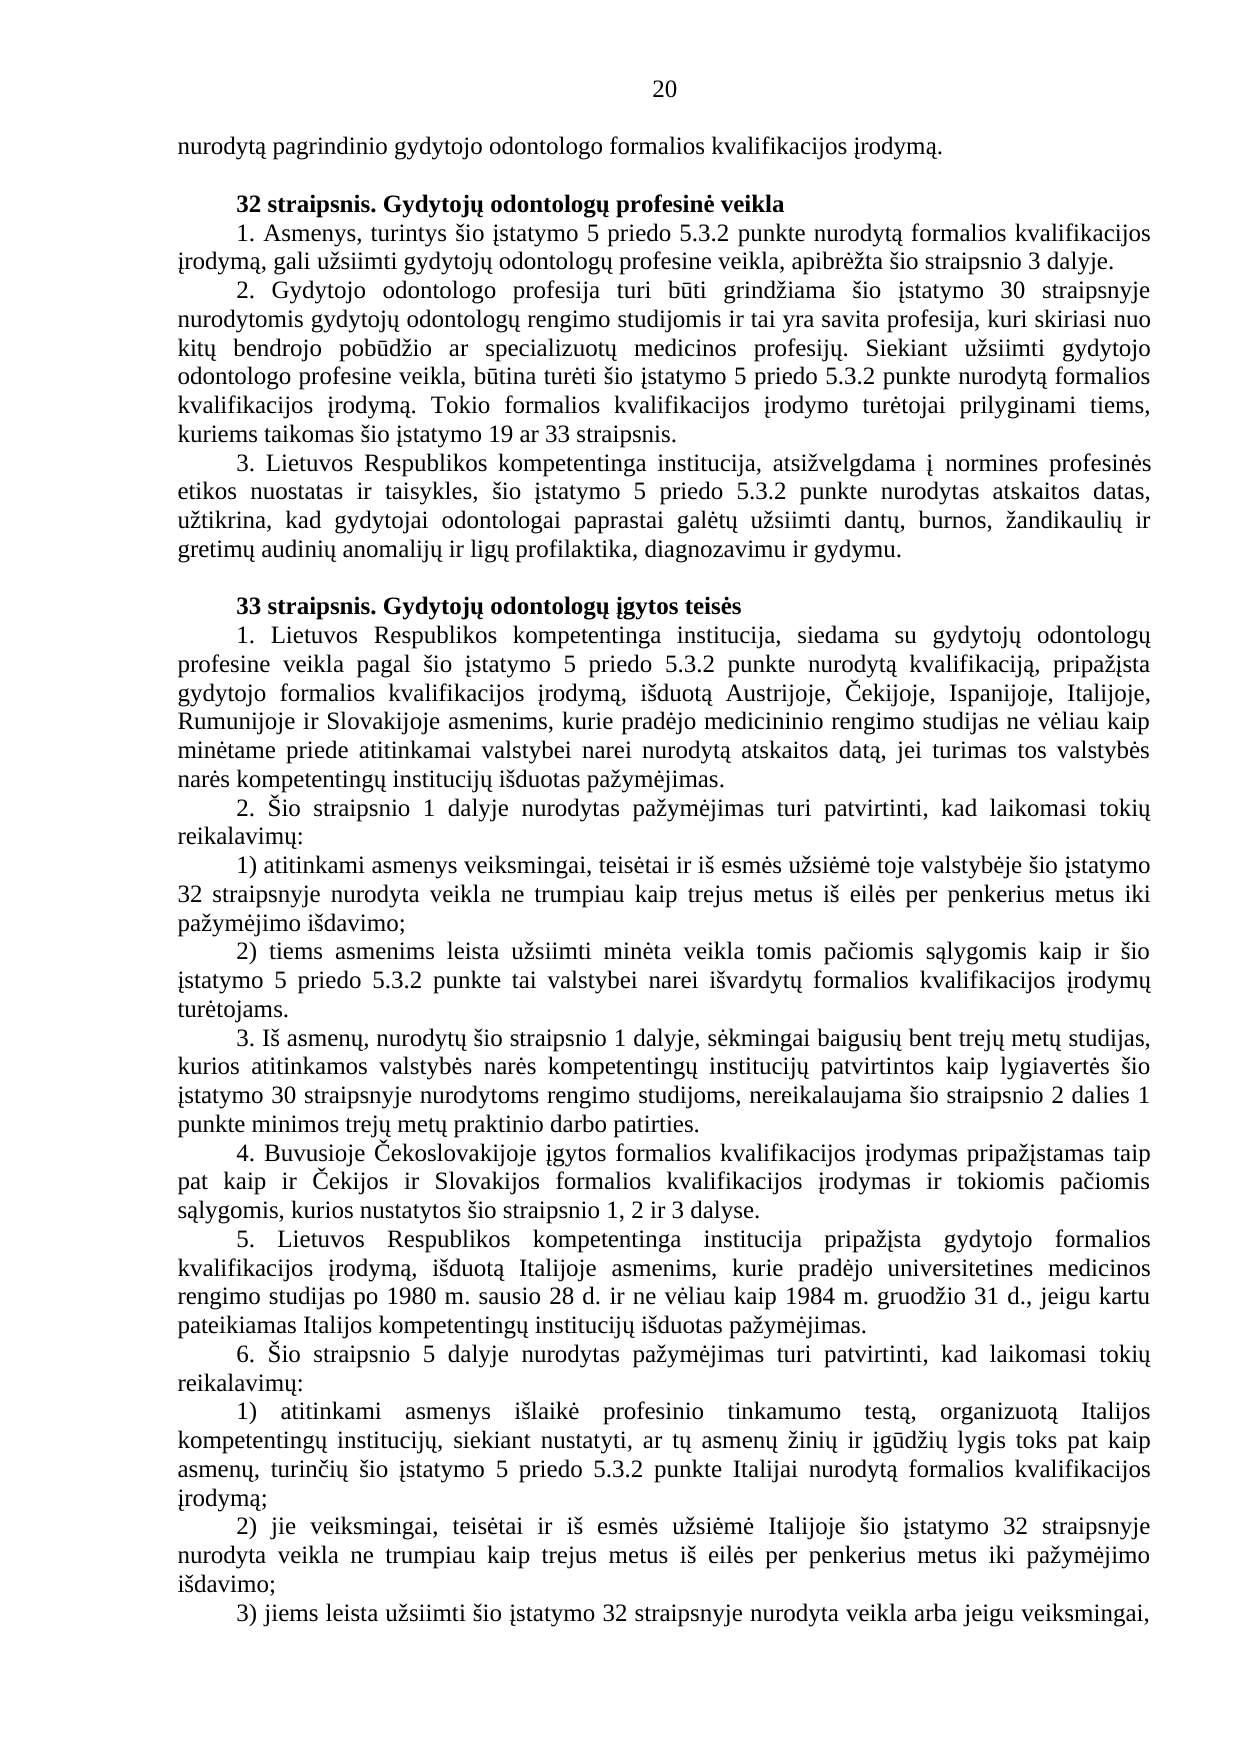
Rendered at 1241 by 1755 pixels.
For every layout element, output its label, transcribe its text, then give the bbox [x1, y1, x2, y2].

text 33 straipsnis. Gydytojų odontologų įgytos teisės [177, 591, 1152, 620]
text nurodytą pagrindinio gydytojo odontologo formalios kvalifikacijos įrodymą. [177, 131, 1152, 160]
text 3. Lietuvos Respublikos kompetentinga institucija, atsižvelgdama į normines profesinės etikos nuostatas ir taisykles, šio įstatymo 5 priedo 5.3.2 punkte nurodytas atskaitos datas, užtikrina, kad gydytojai odontologai paprastai galėtų užsiimti dantų, burnos, žandikaulių ir gretimų audinių anomalijų ir ligų profilaktika, diagnozavimu ir gydymu. [177, 448, 1152, 563]
text 3. Iš asmenų, nurodytų šio straipsnio 1 dalyje, sėkmingai baigusių bent trejų metų studijas, kurios atitinkamos valstybės narės kompetentingų institucijų patvirtintos kaip lygiavertės šio įstatymo 30 straipsnyje nurodytoms rengimo studijoms, nereikalaujama šio straipsnio 2 dalies 1 punkte minimos trejų metų praktinio darbo patirties. [177, 1023, 1152, 1138]
text 1) atitinkami asmenys veiksmingai, teisėtai ir iš esmės užsiėmė toje valstybėje šio įstatymo 32 straipsnyje nurodyta veikla ne trumpiau kaip trejus metus iš eilės per penkerius metus iki pažymėjimo išdavimo; [177, 850, 1152, 936]
text 2) jie veiksmingai, teisėtai ir iš esmės užsiėmė Italijoje šio įstatymo 32 straipsnyje nurodyta veikla ne trumpiau kaip trejus metus iš eilės per penkerius metus iki pažymėjimo išdavimo; [177, 1511, 1152, 1598]
text 3) jiems leista užsiimti šio įstatymo 32 straipsnyje nurodyta veikla arba jeigu veiksmingai, [177, 1598, 1152, 1626]
text 32 straipsnis. Gydytojų odontologų profesinė veikla [177, 189, 1152, 218]
text 6. Šio straipsnio 5 dalyje nurodytas pažymėjimas turi patvirtinti, kad laikomasi tokių reikalavimų: [177, 1339, 1152, 1396]
text 2. Šio straipsnio 1 dalyje nurodytas pažymėjimas turi patvirtinti, kad laikomasi tokių reikalavimų: [177, 793, 1152, 850]
text 1. Asmenys, turintys šio įstatymo 5 priedo 5.3.2 punkte nurodytą formalios kvalifikacijos įrodymą, gali užsiimti gydytojų odontologų profesine veikla, apibrėžta šio straipsnio 3 dalyje. [177, 218, 1152, 275]
text 4. Buvusioje Čekoslovakijoje įgytos formalios kvalifikacijos įrodymas pripažįstamas taip pat kaip ir Čekijos ir Slovakijos formalios kvalifikacijos įrodymas ir tokiomis pačiomis sąlygomis, kurios nustatytos šio straipsnio 1, 2 ir 3 dalyse. [177, 1138, 1152, 1224]
text 5. Lietuvos Respublikos kompetentinga institucija pripažįsta gydytojo formalios kvalifikacijos įrodymą, išduotą Italijoje asmenims, kurie pradėjo universitetines medicinos rengimo studijas po 1980 m. sausio 28 d. ir ne vėliau kaip 1984 m. gruodžio 31 d., jeigu kartu pateikiamas Italijos kompetentingų institucijų išduotas pažymėjimas. [177, 1224, 1152, 1339]
text 1) atitinkami asmenys išlaikė profesinio tinkamumo testą, organizuotą Italijos kompetentingų institucijų, siekiant nustatyti, ar tų asmenų žinių ir įgūdžių lygis toks pat kaip asmenų, turinčių šio įstatymo 5 priedo 5.3.2 punkte Italijai nurodytą formalios kvalifikacijos įrodymą; [177, 1396, 1152, 1511]
text 2. Gydytojo odontologo profesija turi būti grindžiama šio įstatymo 30 straipsnyje nurodytomis gydytojų odontologų rengimo studijomis ir tai yra savita profesija, kuri skiriasi nuo kitų bendrojo pobūdžio ar specializuotų medicinos profesijų. Siekiant užsiimti gydytojo odontologo profesine veikla, būtina turėti šio įstatymo 5 priedo 5.3.2 punkte nurodytą formalios kvalifikacijos įrodymą. Tokio formalios kvalifikacijos įrodymo turėtojai prilyginami tiems, kuriems taikomas šio įstatymo 19 ar 33 straipsnis. [177, 275, 1152, 448]
text 1. Lietuvos Respublikos kompetentinga institucija, siedama su gydytojų odontologų profesine veikla pagal šio įstatymo 5 priedo 5.3.2 punkte nurodytą kvalifikaciją, pripažįsta gydytojo formalios kvalifikacijos įrodymą, išduotą Austrijoje, Čekijoje, Ispanijoje, Italijoje, Rumunijoje ir Slovakijoje asmenims, kurie pradėjo medicininio rengimo studijas ne vėliau kaip minėtame priede atitinkamai valstybei narei nurodytą atskaitos datą, jei turimas tos valstybės narės kompetentingų institucijų išduotas pažymėjimas. [177, 620, 1152, 793]
text 2) tiems asmenims leista užsiimti minėta veikla tomis pačiomis sąlygomis kaip ir šio įstatymo 5 priedo 5.3.2 punkte tai valstybei narei išvardytų formalios kvalifikacijos įrodymų turėtojams. [177, 936, 1152, 1023]
